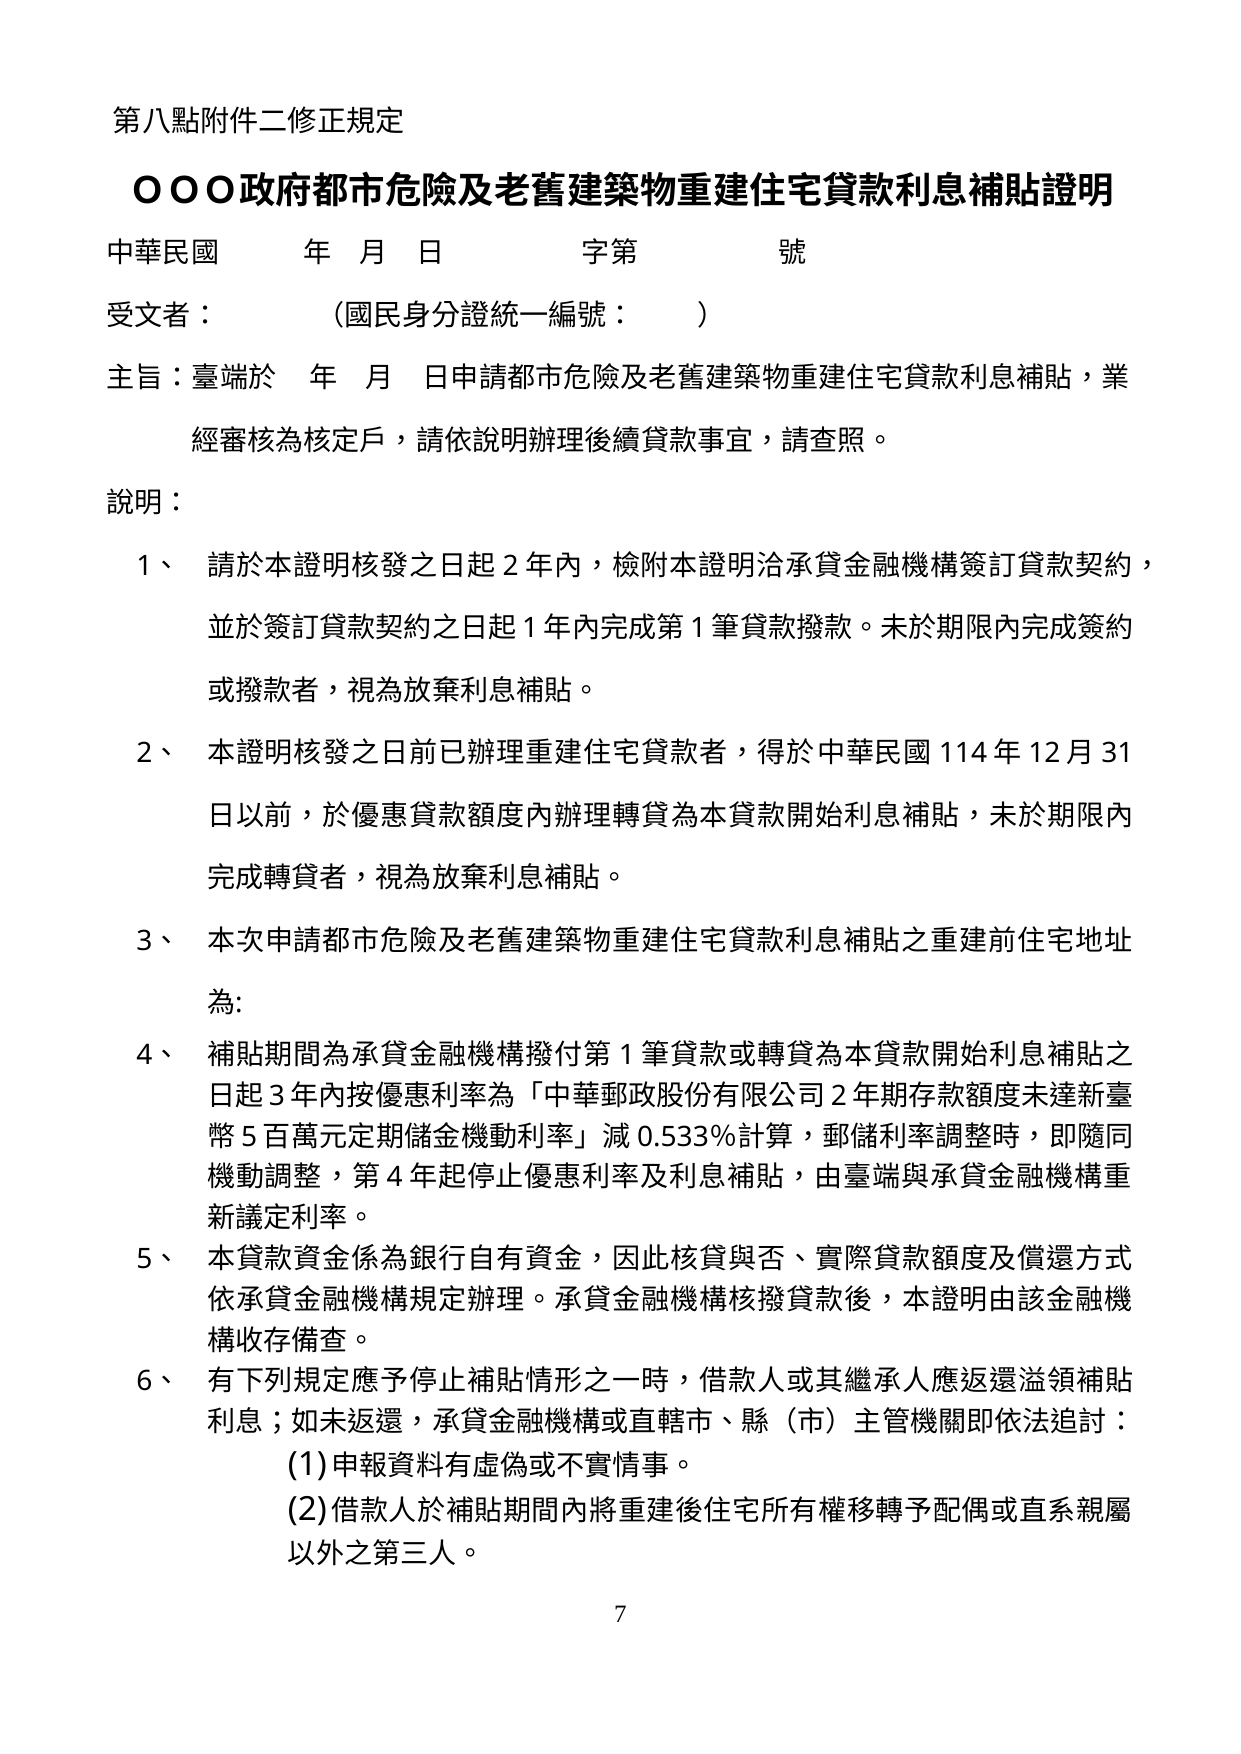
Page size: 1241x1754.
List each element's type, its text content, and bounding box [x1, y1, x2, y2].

text 說明： [106, 469, 1134, 532]
list 申報資料有虛偽或不實情事。 [288, 1439, 1134, 1485]
text ＯＯＯ政府都市危險及老舊建築物重建住宅貸款利息補貼證明 [106, 157, 1137, 219]
text 主旨：臺端於 年 月 日申請都市危險及老舊建築物重建住宅貸款利息補貼，業經審核為核定戶，請依說明辦理後續貸款事宜，請查照。 [106, 344, 1134, 469]
list 本證明核發之日前已辦理重建住宅貸款者，得於中華民國114年12月31日以前，於優惠貸款額度內辦理轉貸為本貸款開始利息補貼，未於期限內完成轉貸者，視為放棄利息補貼。 [136, 719, 1134, 907]
list 補貼期間為承貸金融機構撥付第1筆貸款或轉貸為本貸款開始利息補貼之日起3年內按優惠利率為「中華郵政股份有限公司2年期存款額度未達新臺幣5百萬元定期儲金機動利率」減0.533％計算，郵儲利率調整時，即隨同機動調整，第4年起停止優惠利率及利息補貼，由臺端與承貸金融機構重新議定利率。 [136, 1032, 1134, 1236]
text 第八點附件二修正規定 [113, 97, 457, 139]
list 請於本證明核發之日起2年內，檢附本證明洽承貸金融機構簽訂貸款契約，並於簽訂貸款契約之日起1年內完成第1筆貸款撥款。未於期限內完成簽約或撥款者，視為放棄利息補貼。 [136, 532, 1134, 719]
list 本貸款資金係為銀行自有資金，因此核貸與否、實際貸款額度及償還方式依承貸金融機構規定辦理。承貸金融機構核撥貸款後，本證明由該金融機構收存備查。 [136, 1236, 1134, 1358]
text 受文者： （國民身分證統一編號： ） [106, 282, 1134, 344]
list 借款人於補貼期間內將重建後住宅所有權移轉予配偶或直系親屬以外之第三人。 [288, 1485, 1134, 1571]
text 中華民國 年 月 日 字第 號 [106, 219, 1134, 282]
list 有下列規定應予停止補貼情形之一時，借款人或其繼承人應返還溢領補貼利息；如未返還，承貸金融機構或直轄市、縣（市）主管機關即依法追討： [136, 1358, 1134, 1439]
list 本次申請都市危險及老舊建築物重建住宅貸款利息補貼之重建前住宅地址為: [136, 907, 1134, 1032]
